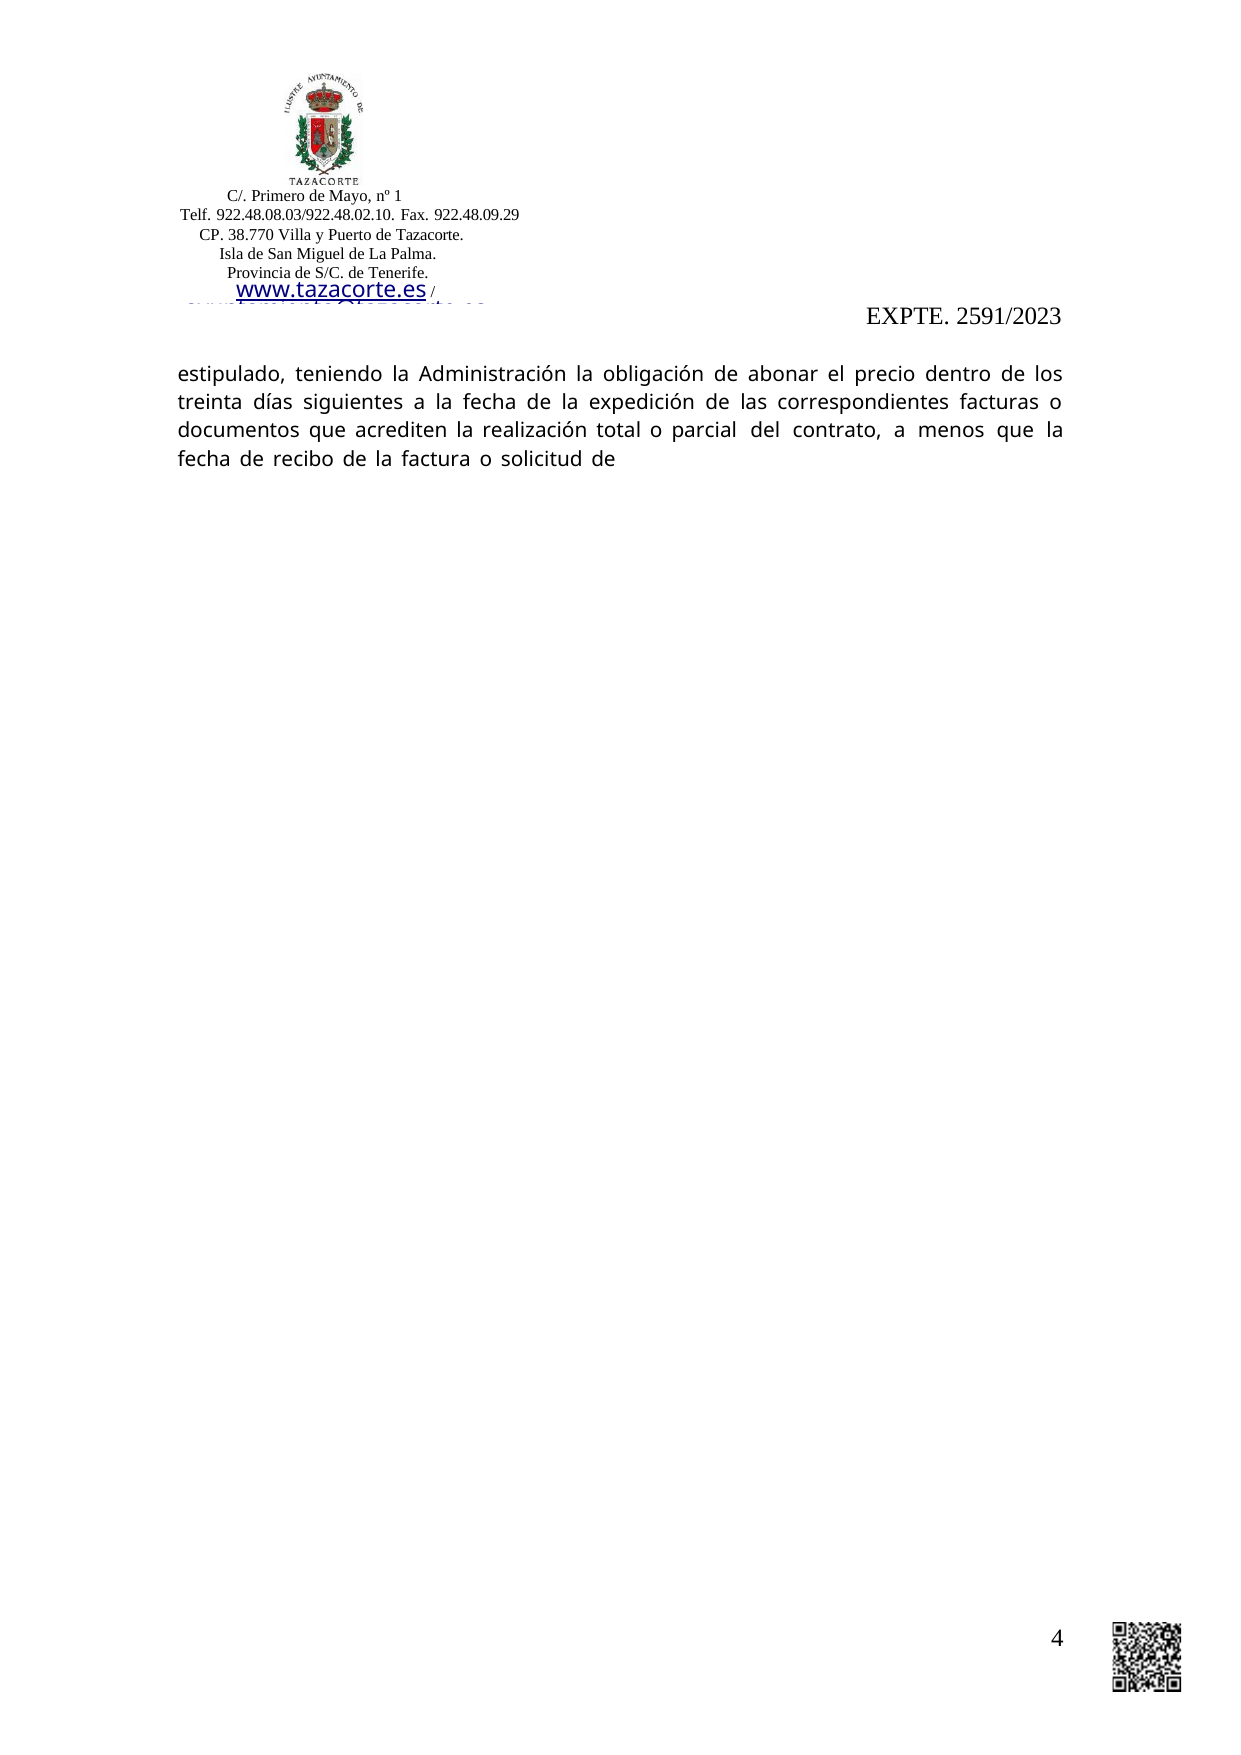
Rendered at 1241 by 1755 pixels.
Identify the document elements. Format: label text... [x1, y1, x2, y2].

text estipulado, teniendo la Administración la obligación de abonar el precio dentro de los treinta días siguientes a la fecha de la expedición de las correspondientes facturas o documentos que acrediten la realización total o parcial del contrato, a menos que la fecha de recibo de la factura o solicitud de [177, 359, 1064, 472]
